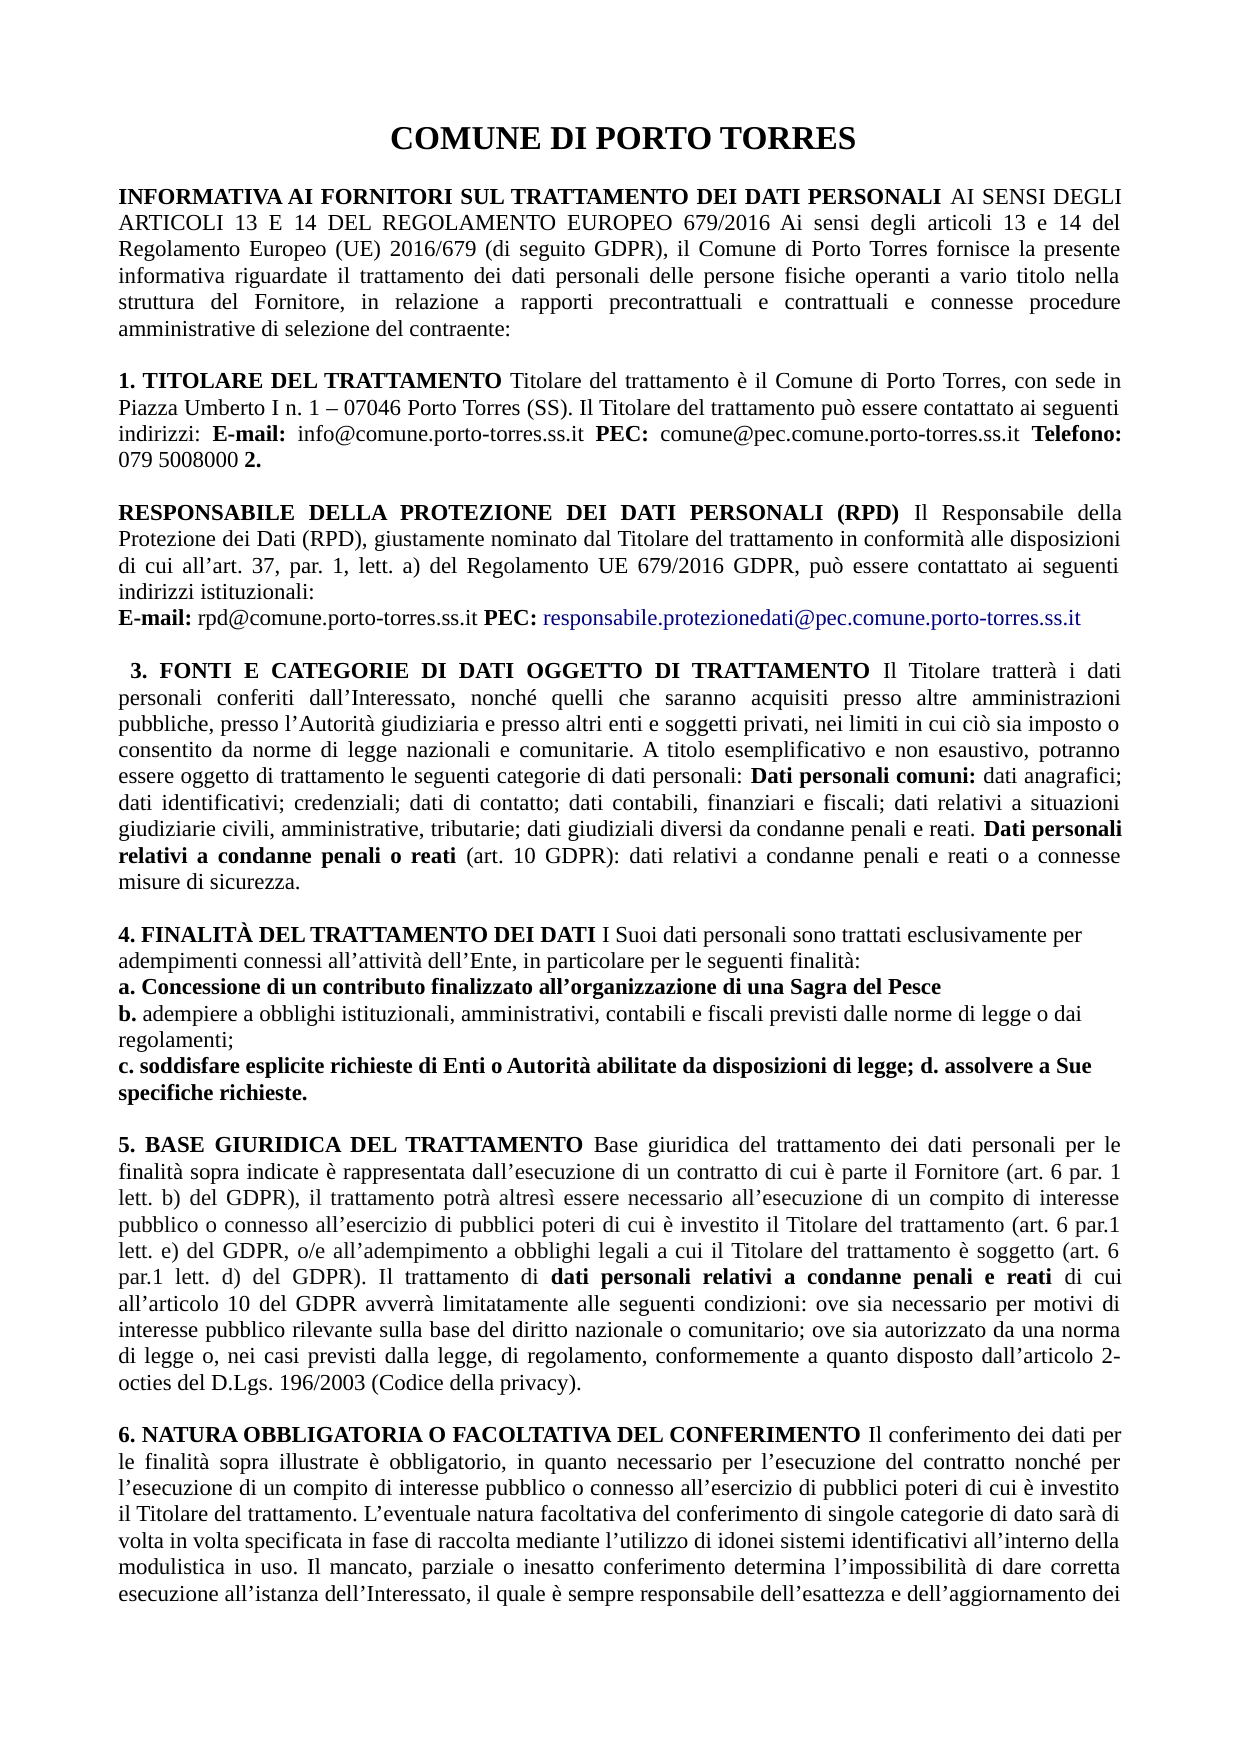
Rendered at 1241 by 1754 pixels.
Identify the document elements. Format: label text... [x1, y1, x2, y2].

text c. soddisfare esplicite richieste di Enti o Autorità abilitate da disposizioni di legge; d. assolvere a Sue specifiche richieste. [118, 1052, 1122, 1105]
text RESPONSABILE DELLA PROTEZIONE DEI DATI PERSONALI (RPD) Il Responsabile della Protezione dei Dati (RPD), giustamente nominato dal Titolare del trattamento in conformità alle disposizioni di cui all’art. 37, par. 1, lett. a) del Regolamento UE 679/2016 GDPR, può essere contattato ai seguenti indirizzi istituzionali: [118, 499, 1122, 604]
text INFORMATIVA AI FORNITORI SUL TRATTAMENTO DEI DATI PERSONALI AI SENSI DEGLI ARTICOLI 13 E 14 DEL REGOLAMENTO EUROPEO 679/2016 Ai sensi degli articoli 13 e 14 del Regolamento Europeo (UE) 2016/679 (di seguito GDPR), il Comune di Porto Torres fornisce la presente informativa riguardate il trattamento dei dati personali delle persone fisiche operanti a vario titolo nella struttura del Fornitore, in relazione a rapporti precontrattuali e contrattuali e connesse procedure amministrative di selezione del contraente: [118, 183, 1122, 341]
text 4. FINALITÀ DEL TRATTAMENTO DEI DATI I Suoi dati personali sono trattati esclusivamente per adempimenti connessi all’attività dell’Ente, in particolare per le seguenti finalità: [118, 921, 1122, 973]
text a. Concessione di un contributo finalizzato all’organizzazione di una Sagra del Pesce [118, 973, 1122, 1000]
text COMUNE DI PORTO TORRES [118, 118, 1122, 156]
text 6. NATURA OBBLIGATORIA O FACOLTATIVA DEL CONFERIMENTO Il conferimento dei dati per le finalità sopra illustrate è obbligatorio, in quanto necessario per l’esecuzione del contratto nonché per l’esecuzione di un compito di interesse pubblico o connesso all’esercizio di pubblici poteri di cui è investito il Titolare del trattamento. L’eventuale natura facoltativa del conferimento di singole categorie di dato sarà di volta in volta specificata in fase di raccolta mediante l’utilizzo di idonei sistemi identificativi all’interno della modulistica in uso. Il mancato, parziale o inesatto conferimento determina l’impossibilità di dare corretta esecuzione all’istanza dell’Interessato, il quale è sempre responsabile dell’esattezza e dell’aggiornamento dei [118, 1421, 1122, 1606]
text 5. BASE GIURIDICA DEL TRATTAMENTO Base giuridica del trattamento dei dati personali per le finalità sopra indicate è rappresentata dall’esecuzione di un contratto di cui è parte il Fornitore (art. 6 par. 1 lett. b) del GDPR), il trattamento potrà altresì essere necessario all’esecuzione di un compito di interesse pubblico o connesso all’esercizio di pubblici poteri di cui è investito il Titolare del trattamento (art. 6 par.1 lett. e) del GDPR, o/e all’adempimento a obblighi legali a cui il Titolare del trattamento è soggetto (art. 6 par.1 lett. d) del GDPR). Il trattamento di dati personali relativi a condanne penali e reati di cui all’articolo 10 del GDPR avverrà limitatamente alle seguenti condizioni: ove sia necessario per motivi di interesse pubblico rilevante sulla base del diritto nazionale o comunitario; ove sia autorizzato da una norma di legge o, nei casi previsti dalla legge, di regolamento, conformemente a quanto disposto dall’articolo 2-octies del D.Lgs. 196/2003 (Codice della privacy). [118, 1132, 1122, 1395]
text 3. FONTI E CATEGORIE DI DATI OGGETTO DI TRATTAMENTO Il Titolare tratterà i dati personali conferiti dall’Interessato, nonché quelli che saranno acquisiti presso altre amministrazioni pubbliche, presso l’Autorità giudiziaria e presso altri enti e soggetti privati, nei limiti in cui ciò sia imposto o consentito da norme di legge nazionali e comunitarie. A titolo esemplificativo e non esaustivo, potranno essere oggetto di trattamento le seguenti categorie di dati personali: Dati personali comuni: dati anagrafici; dati identificativi; credenziali; dati di contatto; dati contabili, finanziari e fiscali; dati relativi a situazioni giudiziarie civili, amministrative, tributarie; dati giudiziali diversi da condanne penali e reati. Dati personali relativi a condanne penali o reati (art. 10 GDPR): dati relativi a condanne penali e reati o a connesse misure di sicurezza. [118, 657, 1122, 894]
text 1. TITOLARE DEL TRATTAMENTO Titolare del trattamento è il Comune di Porto Torres, con sede in Piazza Umberto I n. 1 – 07046 Porto Torres (SS). Il Titolare del trattamento può essere contattato ai seguenti indirizzi: E-mail: info@comune.porto-torres.ss.it PEC: comune@pec.comune.porto-torres.ss.it Telefono: 079 5008000 2. [118, 367, 1122, 473]
text b. adempiere a obblighi istituzionali, amministrativi, contabili e fiscali previsti dalle norme di legge o dai regolamenti; [118, 1000, 1122, 1052]
text E-mail: rpd@comune.porto-torres.ss.it PEC: responsabile.protezionedati@pec.comune.porto-torres.ss.it [118, 604, 1122, 631]
